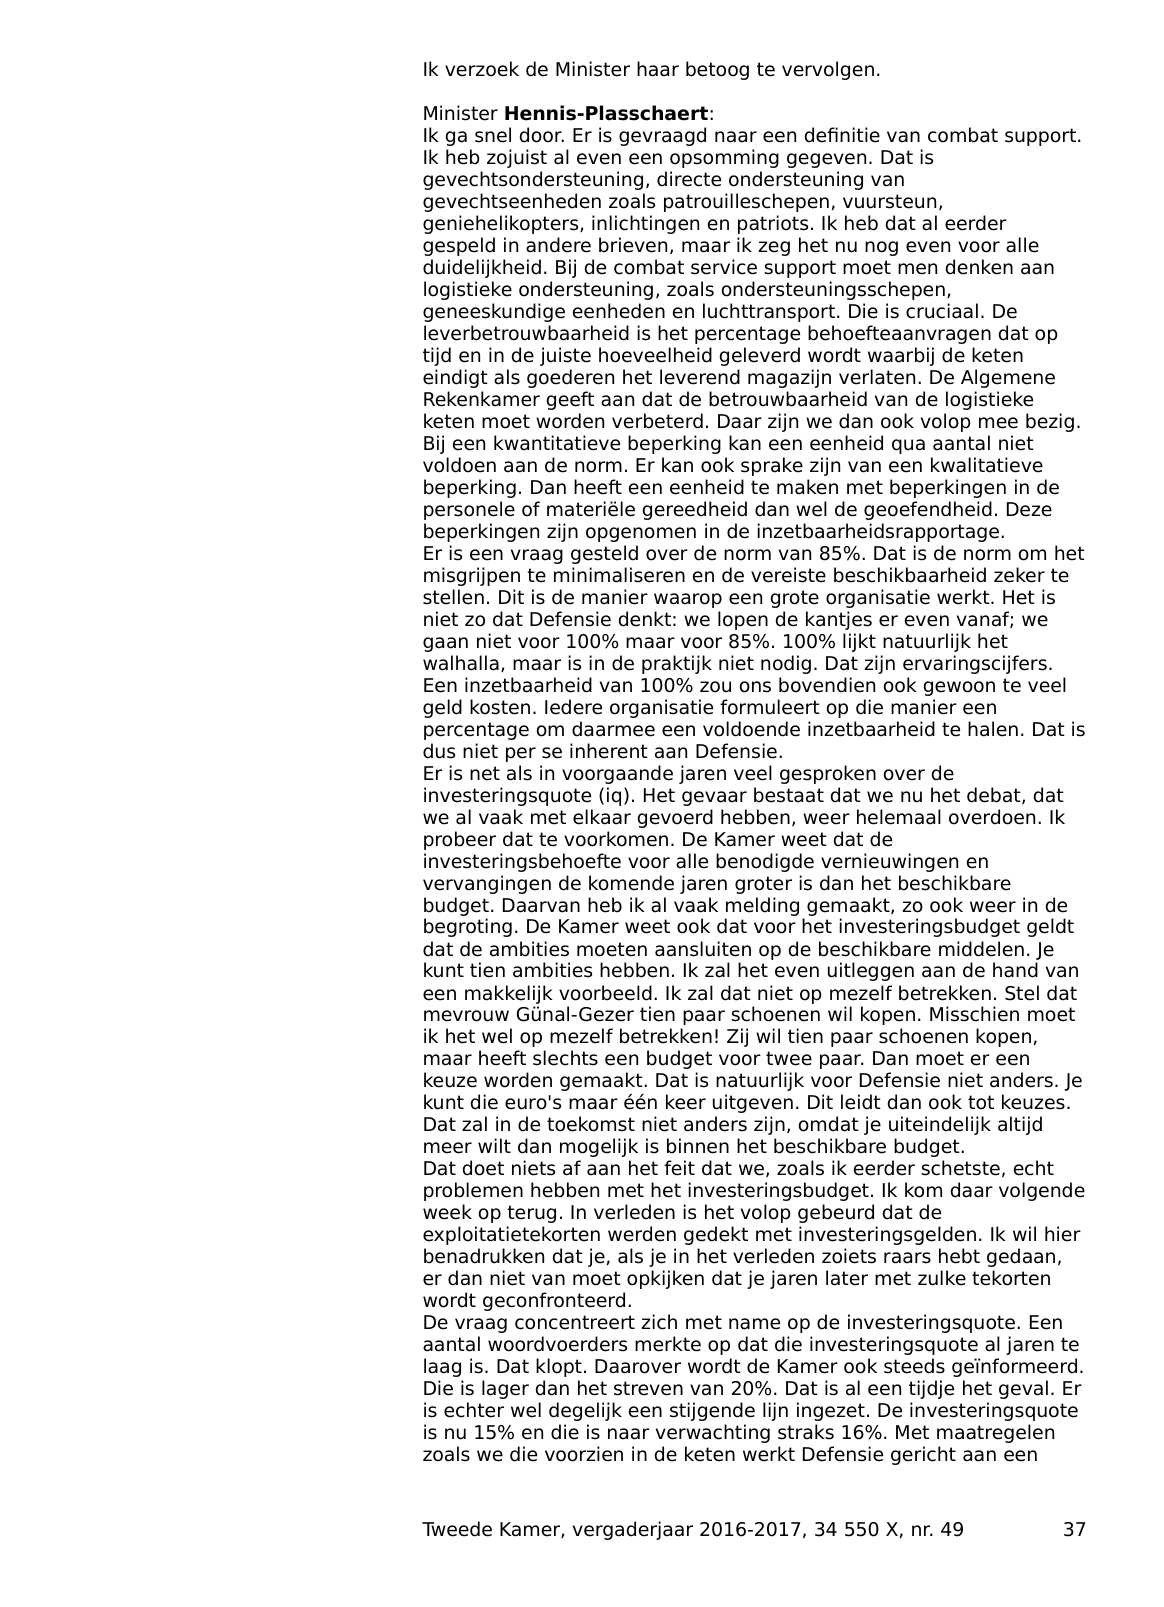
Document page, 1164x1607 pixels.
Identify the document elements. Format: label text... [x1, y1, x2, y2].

text Er is een vraag gesteld over de norm van 85%. Dat is de norm om het misgrijpen te minimaliseren en de vereiste beschikbaarheid zeker te stellen. Dit is de manier waarop een grote organisatie werkt. Het is niet zo dat Defensie denkt: we lopen de kantjes er even vanaf; we gaan niet voor 100% maar voor 85%. 100% lijkt natuurlijk het walhalla, maar is in de praktijk niet nodig. Dat zijn ervaringscijfers. Een inzetbaarheid van 100% zou ons bovendien ook gewoon te veel geld kosten. Iedere organisatie formuleert op die manier een percentage om daarmee een voldoende inzetbaarheid te halen. Dat is dus niet per se inherent aan Defensie. [422, 543, 1087, 763]
text De vraag concentreert zich met name op de investeringsquote. Een aantal woordvoerders merkte op dat die investeringsquote al jaren te laag is. Dat klopt. Daarover wordt de Kamer ook steeds geïnformeerd. Die is lager dan het streven van 20%. Dat is al een tijdje het geval. Er is echter wel degelijk een stijgende lijn ingezet. De investeringsquote is nu 15% en die is naar verwachting straks 16%. Met maatregelen zoals we die voorzien in de keten werkt Defensie gericht aan een [422, 1312, 1087, 1466]
text Ik verzoek de Minister haar betoog te vervolgen. [422, 59, 1087, 81]
text Dat doet niets af aan het feit dat we, zoals ik eerder schetste, echt problemen hebben met het investeringsbudget. Ik kom daar volgende week op terug. In verleden is het volop gebeurd dat de exploitatietekorten werden gedekt met investeringsgelden. Ik wil hier benadrukken dat je, als je in het verleden zoiets raars hebt gedaan, er dan niet van moet opkijken dat je jaren later met zulke tekorten wordt geconfronteerd. [422, 1158, 1087, 1312]
text Er is net als in voorgaande jaren veel gesproken over de investeringsquote (iq). Het gevaar bestaat dat we nu het debat, dat we al vaak met elkaar gevoerd hebben, weer helemaal overdoen. Ik probeer dat te voorkomen. De Kamer weet dat de investeringsbehoefte voor alle benodigde vernieuwingen en vervangingen de komende jaren groter is dan het beschikbare budget. Daarvan heb ik al vaak melding gemaakt, zo ook weer in de begroting. De Kamer weet ook dat voor het investeringsbudget geldt dat de ambities moeten aansluiten op de beschikbare middelen. Je kunt tien ambities hebben. Ik zal het even uitleggen aan de hand van een makkelijk voorbeeld. Ik zal dat niet op mezelf betrekken. Stel dat mevrouw Günal-Gezer tien paar schoenen wil kopen. Misschien moet ik het wel op mezelf betrekken! Zij wil tien paar schoenen kopen, maar heeft slechts een budget voor twee paar. Dan moet er een keuze worden gemaakt. Dat is natuurlijk voor Defensie niet anders. Je kunt die euro's maar één keer uitgeven. Dit leidt dan ook tot keuzes. Dat zal in de toekomst niet anders zijn, omdat je uiteindelijk altijd meer wilt dan mogelijk is binnen het beschikbare budget. [422, 763, 1087, 1158]
text Ik ga snel door. Er is gevraagd naar een definitie van combat support. Ik heb zojuist al even een opsomming gegeven. Dat is gevechtsondersteuning, directe ondersteuning van gevechtseenheden zoals patrouilleschepen, vuursteun, geniehelikopters, inlichtingen en patriots. Ik heb dat al eerder gespeld in andere brieven, maar ik zeg het nu nog even voor alle duidelijkheid. Bij de combat service support moet men denken aan logistieke ondersteuning, zoals ondersteuningsschepen, geneeskundige eenheden en luchttransport. Die is cruciaal. De leverbetrouwbaarheid is het percentage behoefteaanvragen dat op tijd en in de juiste hoeveelheid geleverd wordt waarbij de keten eindigt als goederen het leverend magazijn verlaten. De Algemene Rekenkamer geeft aan dat de betrouwbaarheid van de logistieke keten moet worden verbeterd. Daar zijn we dan ook volop mee bezig. Bij een kwantitatieve beperking kan een eenheid qua aantal niet voldoen aan de norm. Er kan ook sprake zijn van een kwalitatieve beperking. Dan heeft een eenheid te maken met beperkingen in de personele of materiële gereedheid dan wel de geoefendheid. Deze beperkingen zijn opgenomen in de inzetbaarheidsrapportage. [422, 125, 1087, 543]
text Minister Hennis-Plasschaert: [422, 103, 1087, 125]
